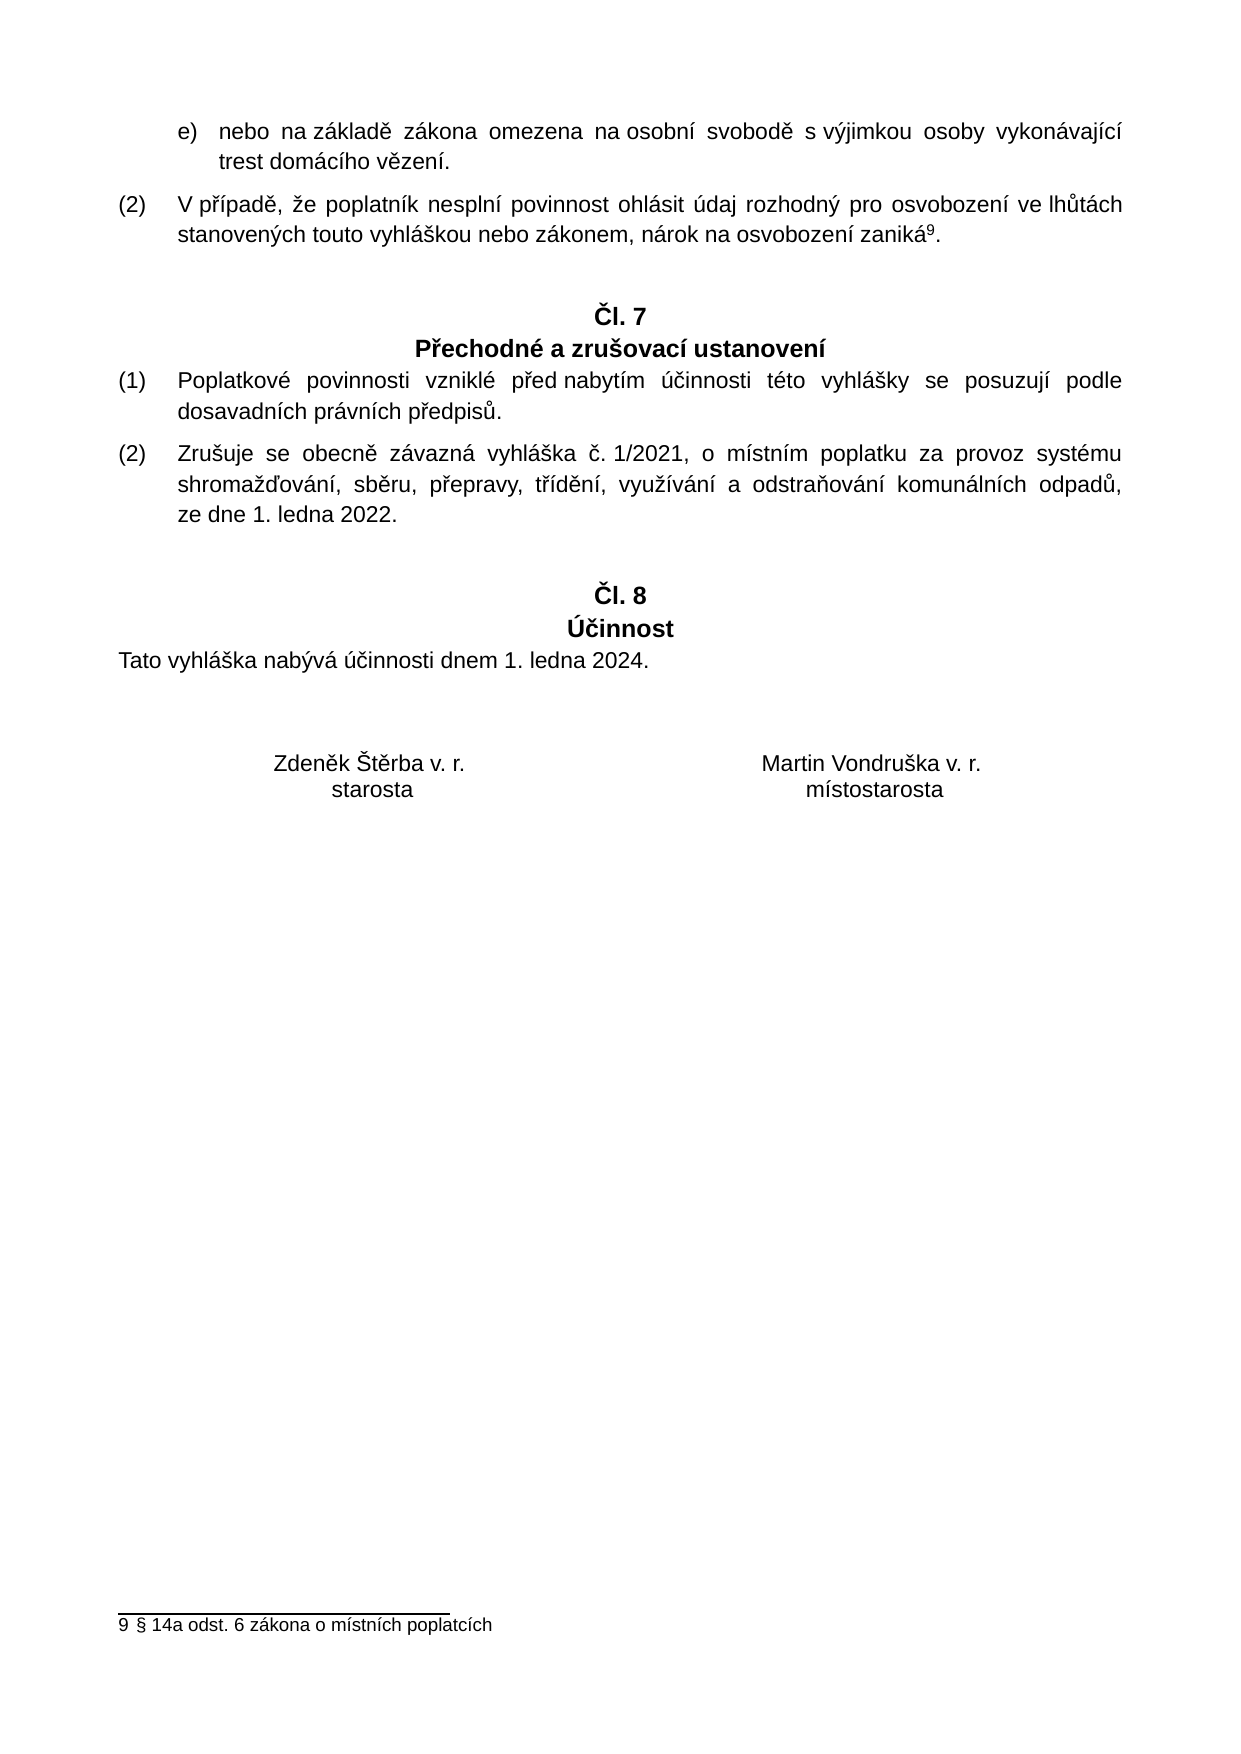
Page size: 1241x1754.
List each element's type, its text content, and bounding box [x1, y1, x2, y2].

list Zrušuje se obecně závazná vyhláška č. 1/2021, o místním poplatku za provoz systému shromažďování, sběru, přepravy, třídění, využívání a odstraňování komunálních odpadů, ze dne 1. ledna 2022. [118, 440, 1122, 527]
list V případě, že poplatník nesplní povinnost ohlásit údaj rozhodný pro osvobození ve lhůtách stanovených touto vyhláškou nebo zákonem, nárok na osvobození zaniká. [118, 191, 1122, 248]
subtitle Čl. 7 Přechodné a zrušovací ustanovení [118, 301, 1122, 363]
list Poplatkové povinnosti vzniklé před nabytím účinnosti této vyhlášky se posuzují podle dosavadních právních předpisů. [118, 367, 1122, 424]
table_cell [118, 808, 620, 926]
subtitle Čl. 8 Účinnost [118, 581, 1122, 643]
table_header Martin Vondruška v. r. místostarosta [620, 690, 1122, 808]
list nebo na základě zákona omezena na osobní svobodě s výjimkou osoby vykonávající trest domácího vězení. [177, 118, 1122, 175]
table_cell [620, 808, 1122, 926]
text Tato vyhláška nabývá účinnosti dnem 1. ledna 2024. [118, 647, 1122, 673]
table_header Zdeněk Štěrba v. r. starosta [118, 690, 620, 808]
list § 14a odst. 6 zákona o místních poplatcích [118, 1614, 1122, 1635]
